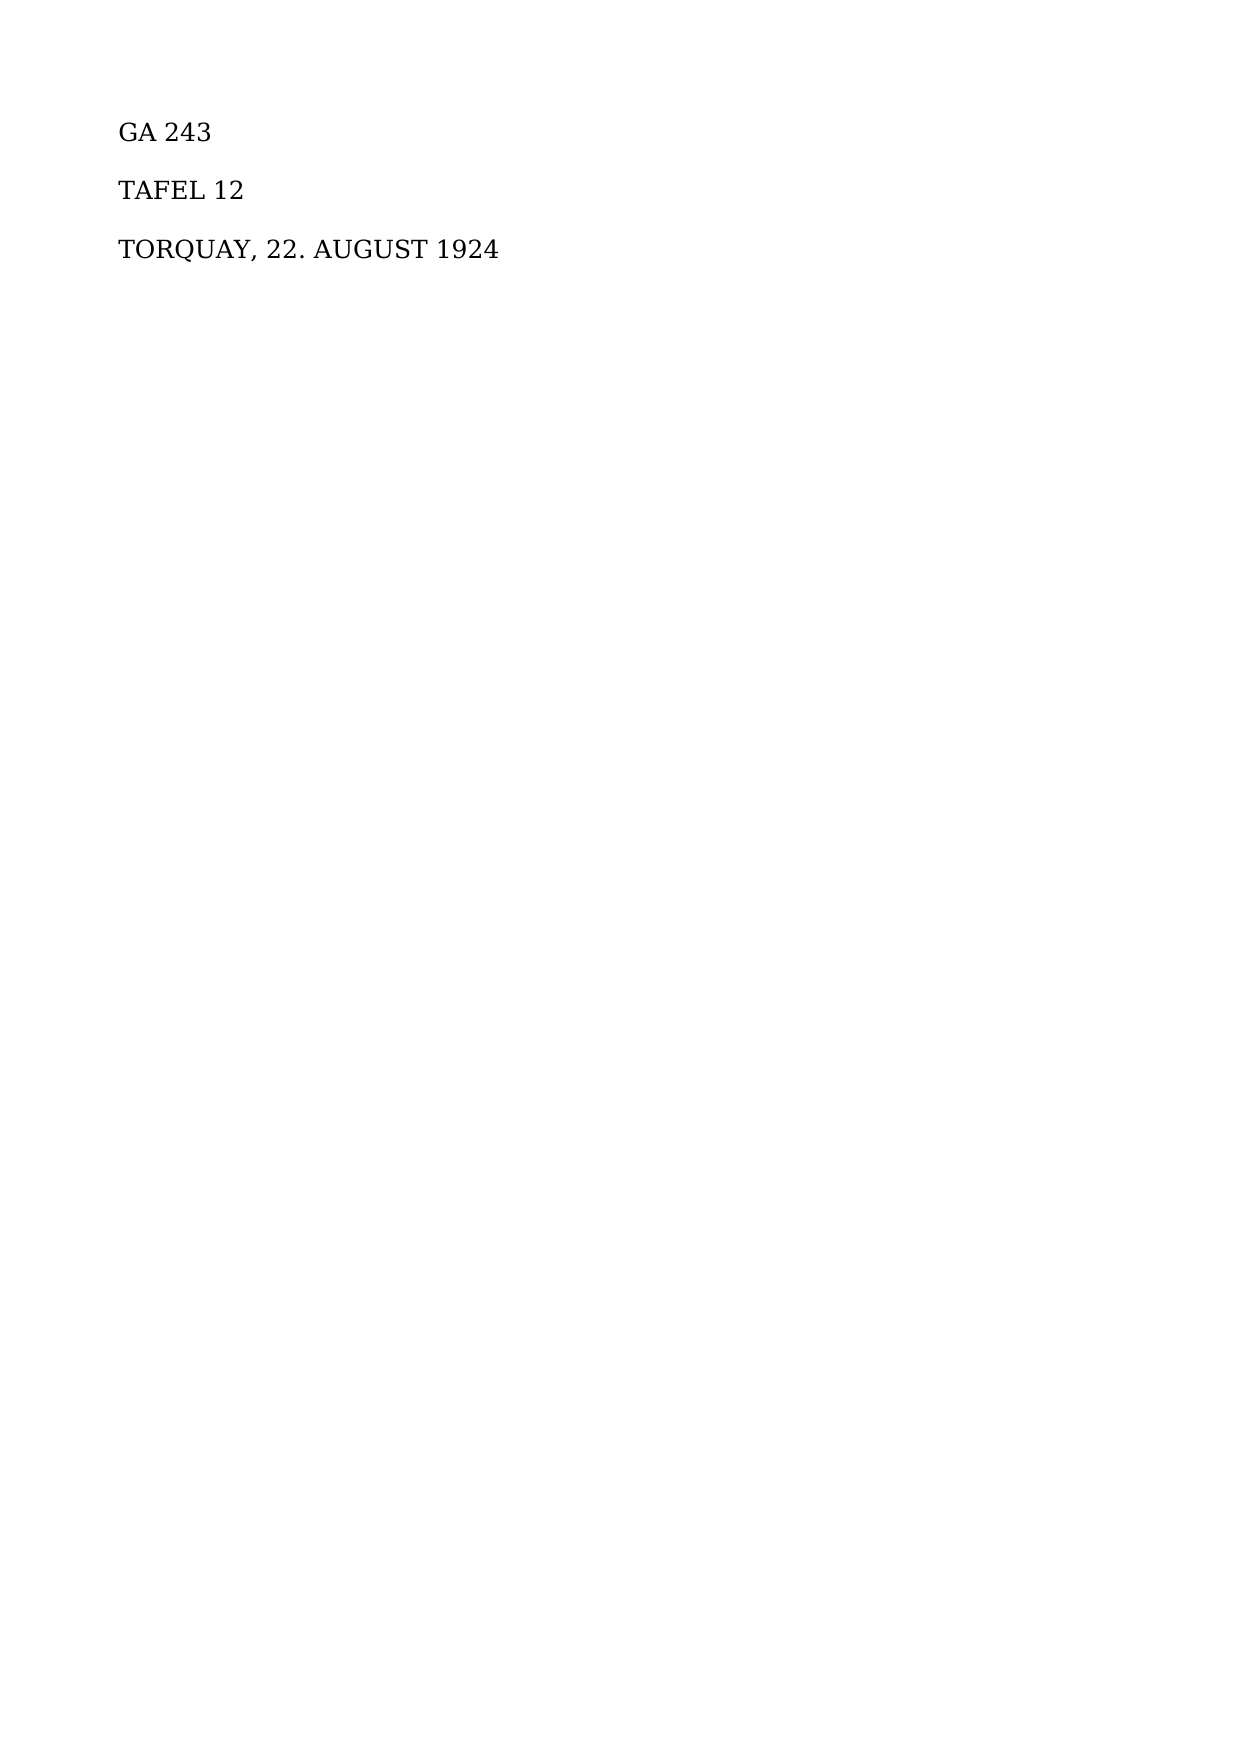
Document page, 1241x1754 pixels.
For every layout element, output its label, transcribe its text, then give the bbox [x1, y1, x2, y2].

text TORQUAY, 22. AUGUST 1924 [118, 235, 1122, 264]
text GA 243 [118, 118, 1122, 147]
text TAFEL 12 [118, 176, 1122, 206]
